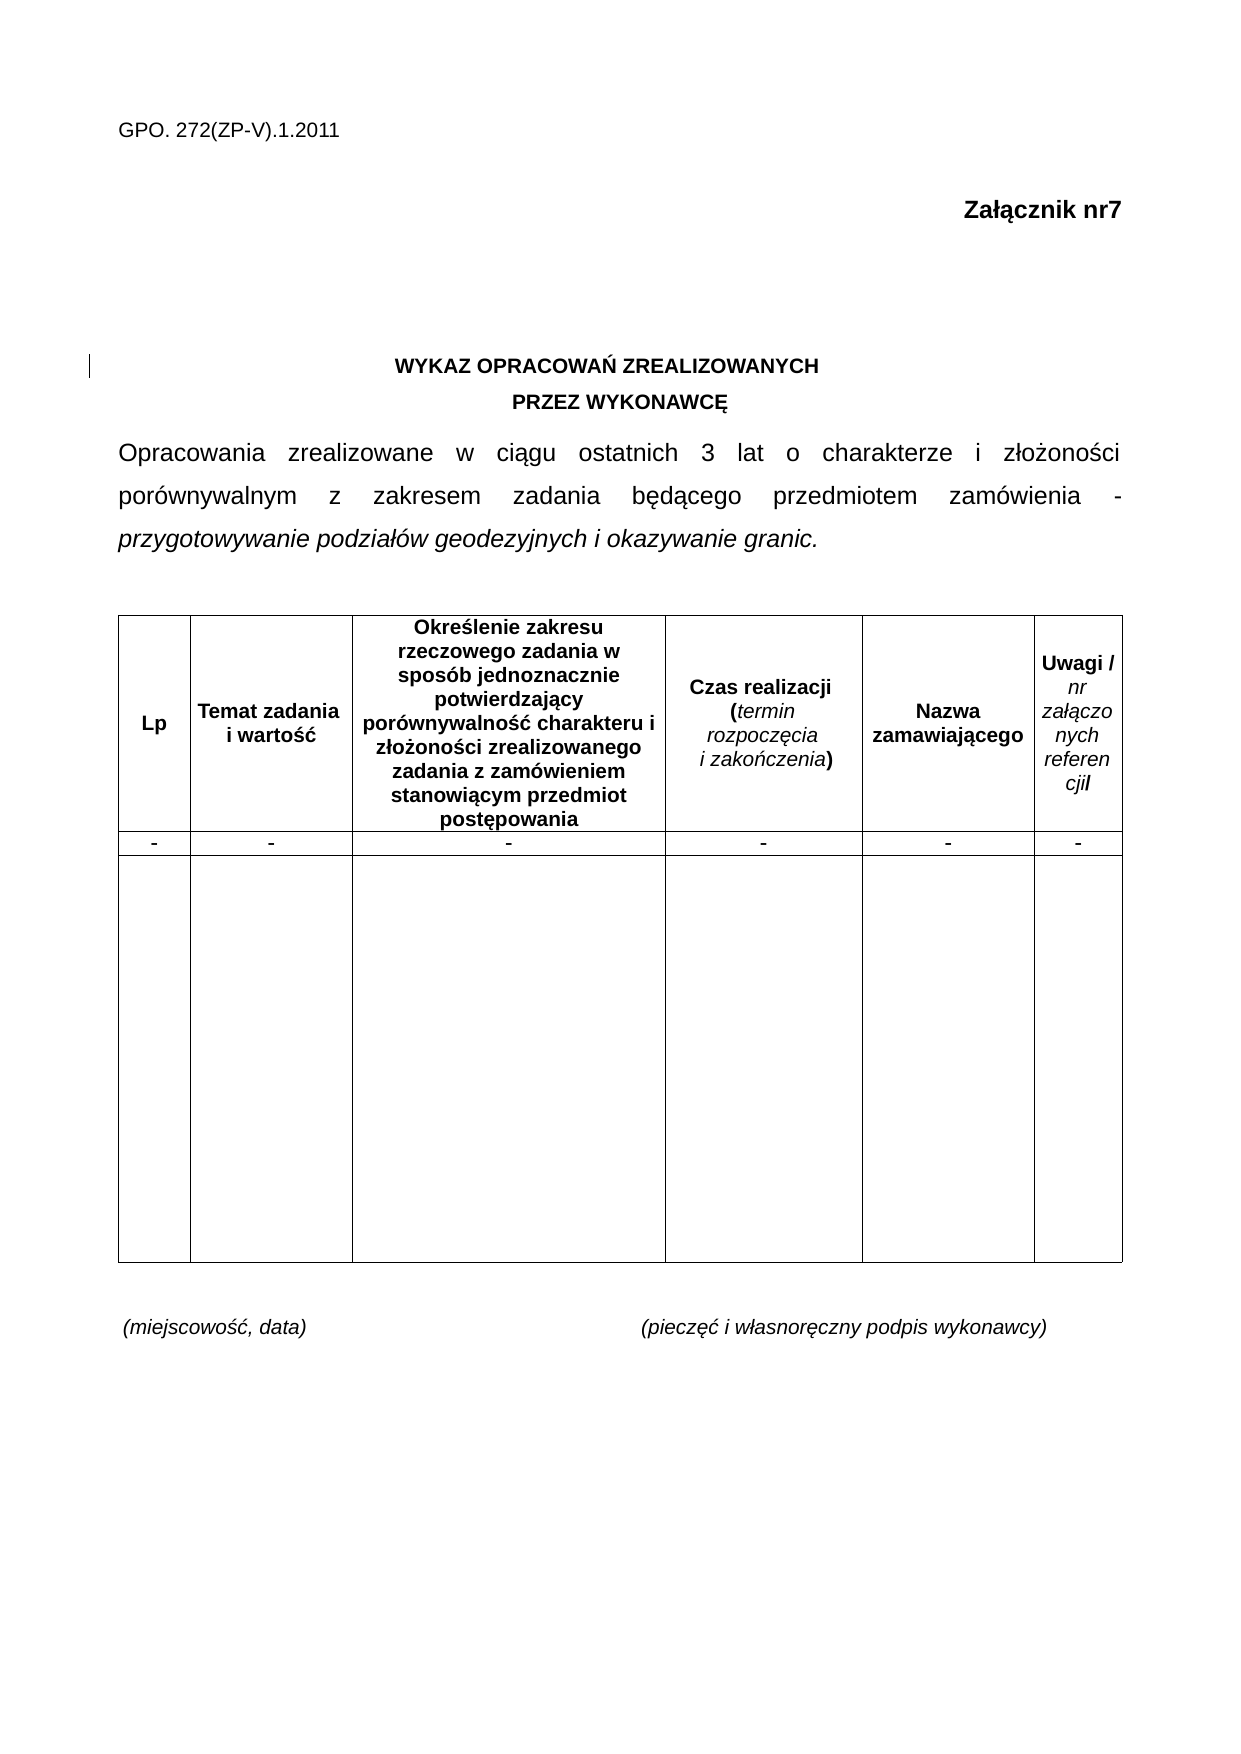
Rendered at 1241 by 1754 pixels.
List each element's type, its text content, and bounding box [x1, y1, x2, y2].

table_cell [353, 832, 665, 855]
table_cell [666, 832, 862, 855]
table_header Temat zadania i wartość [191, 616, 352, 831]
table_cell [353, 856, 665, 1262]
table_cell [863, 856, 1034, 1262]
table_header Uwagi / nr załączonych referencji/ [1035, 616, 1122, 831]
table_cell [119, 856, 190, 1262]
text (miejscowość, data) (pieczęć i własnoręczny podpis wykonawcy) [117, 1315, 1122, 1339]
table_cell [1035, 856, 1122, 1262]
table_header Lp [119, 616, 190, 831]
text Opracowania zrealizowane w ciągu ostatnich 3 lat o charakterze i złożoności porównywalnym z zakresem zadania będącego przedmiotem zamówienia - przygotowywanie podziałów geodezyjnych i okazywanie granic. [118, 437, 1122, 552]
table_cell [666, 856, 862, 1262]
subtitle WYKAZ OPRACOWAŃ ZREALIZOWANYCH [90, 354, 1122, 378]
table_header Nazwa zamawiającego [863, 616, 1034, 831]
table_header Określenie zakresu rzeczowego zadania w sposób jednoznacznie potwierdzający porównywalność charakteru i złożoności zrealizowanego zadania z zamówieniem stanowiącym przedmiot postępowania [353, 616, 665, 831]
table_cell [863, 832, 1034, 855]
table_header Czas realizacji (termin rozpoczęcia i zakończenia) [666, 616, 862, 831]
text Załącznik nr7 [118, 196, 1122, 224]
text PRZEZ WYKONAWCĘ [118, 389, 1122, 413]
table_cell [191, 832, 352, 855]
table_cell [1035, 832, 1122, 855]
table_cell [191, 856, 352, 1262]
table_cell [119, 832, 190, 855]
